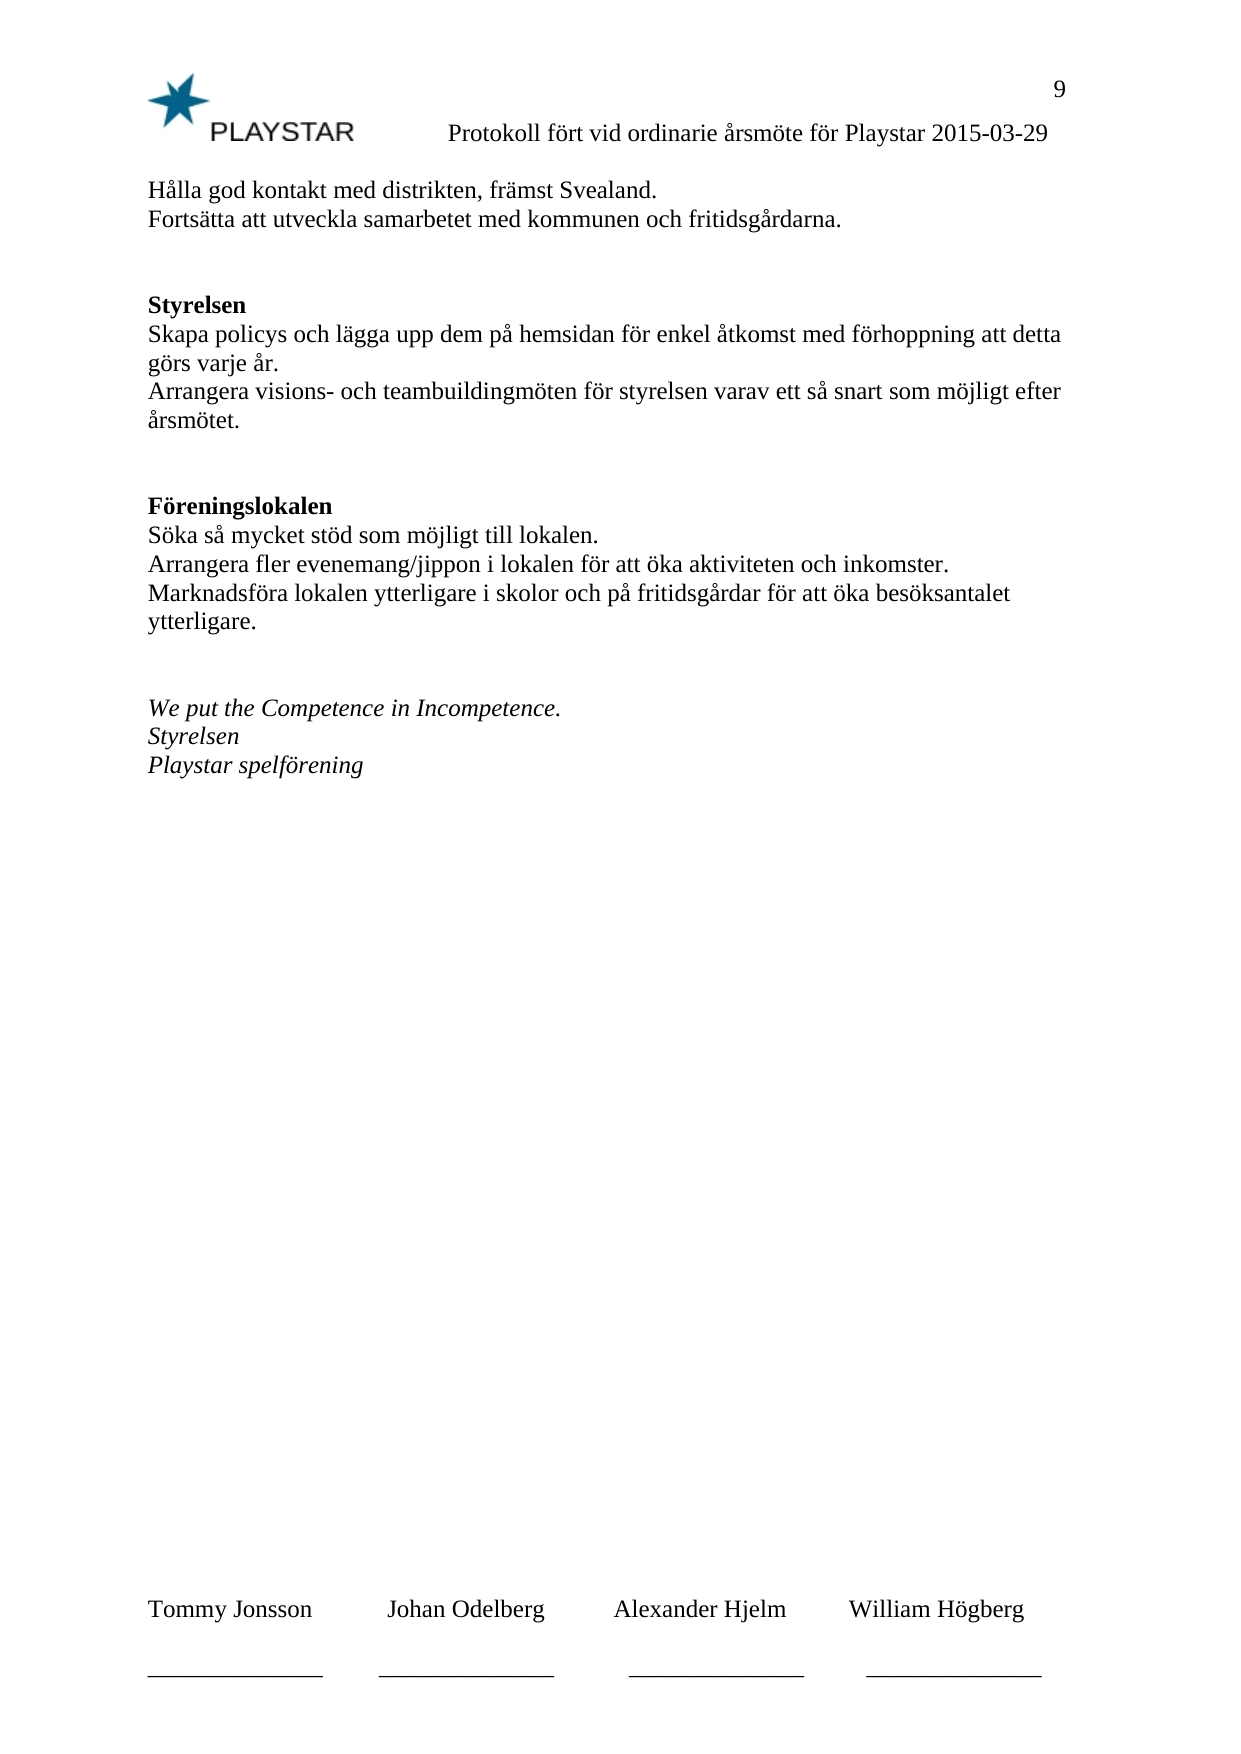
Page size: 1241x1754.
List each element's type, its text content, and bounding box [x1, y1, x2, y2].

text Hålla god kontakt med distrikten, främst Svealand. Fortsätta att utveckla samarbetet med kommunen och fritidsgårdarna. Styrelsen Skapa policys och lägga upp dem på hemsidan för enkel åtkomst med förhoppning att detta görs varje år. Arrangera visions- och teambuildingmöten för styrelsen varav ett så snart som möjligt efter årsmötet. Föreningslokalen Söka så mycket stöd som möjligt till lokalen. Arrangera fler evenemang/jippon i lokalen för att öka aktiviteten och inkomster. Marknadsföra lokalen ytterligare i skolor och på fritidsgårdar för att öka besöksantalet ytterligare. We put the Competence in Incompetence. Styrelsen Playstar spelförening [148, 175, 1093, 779]
